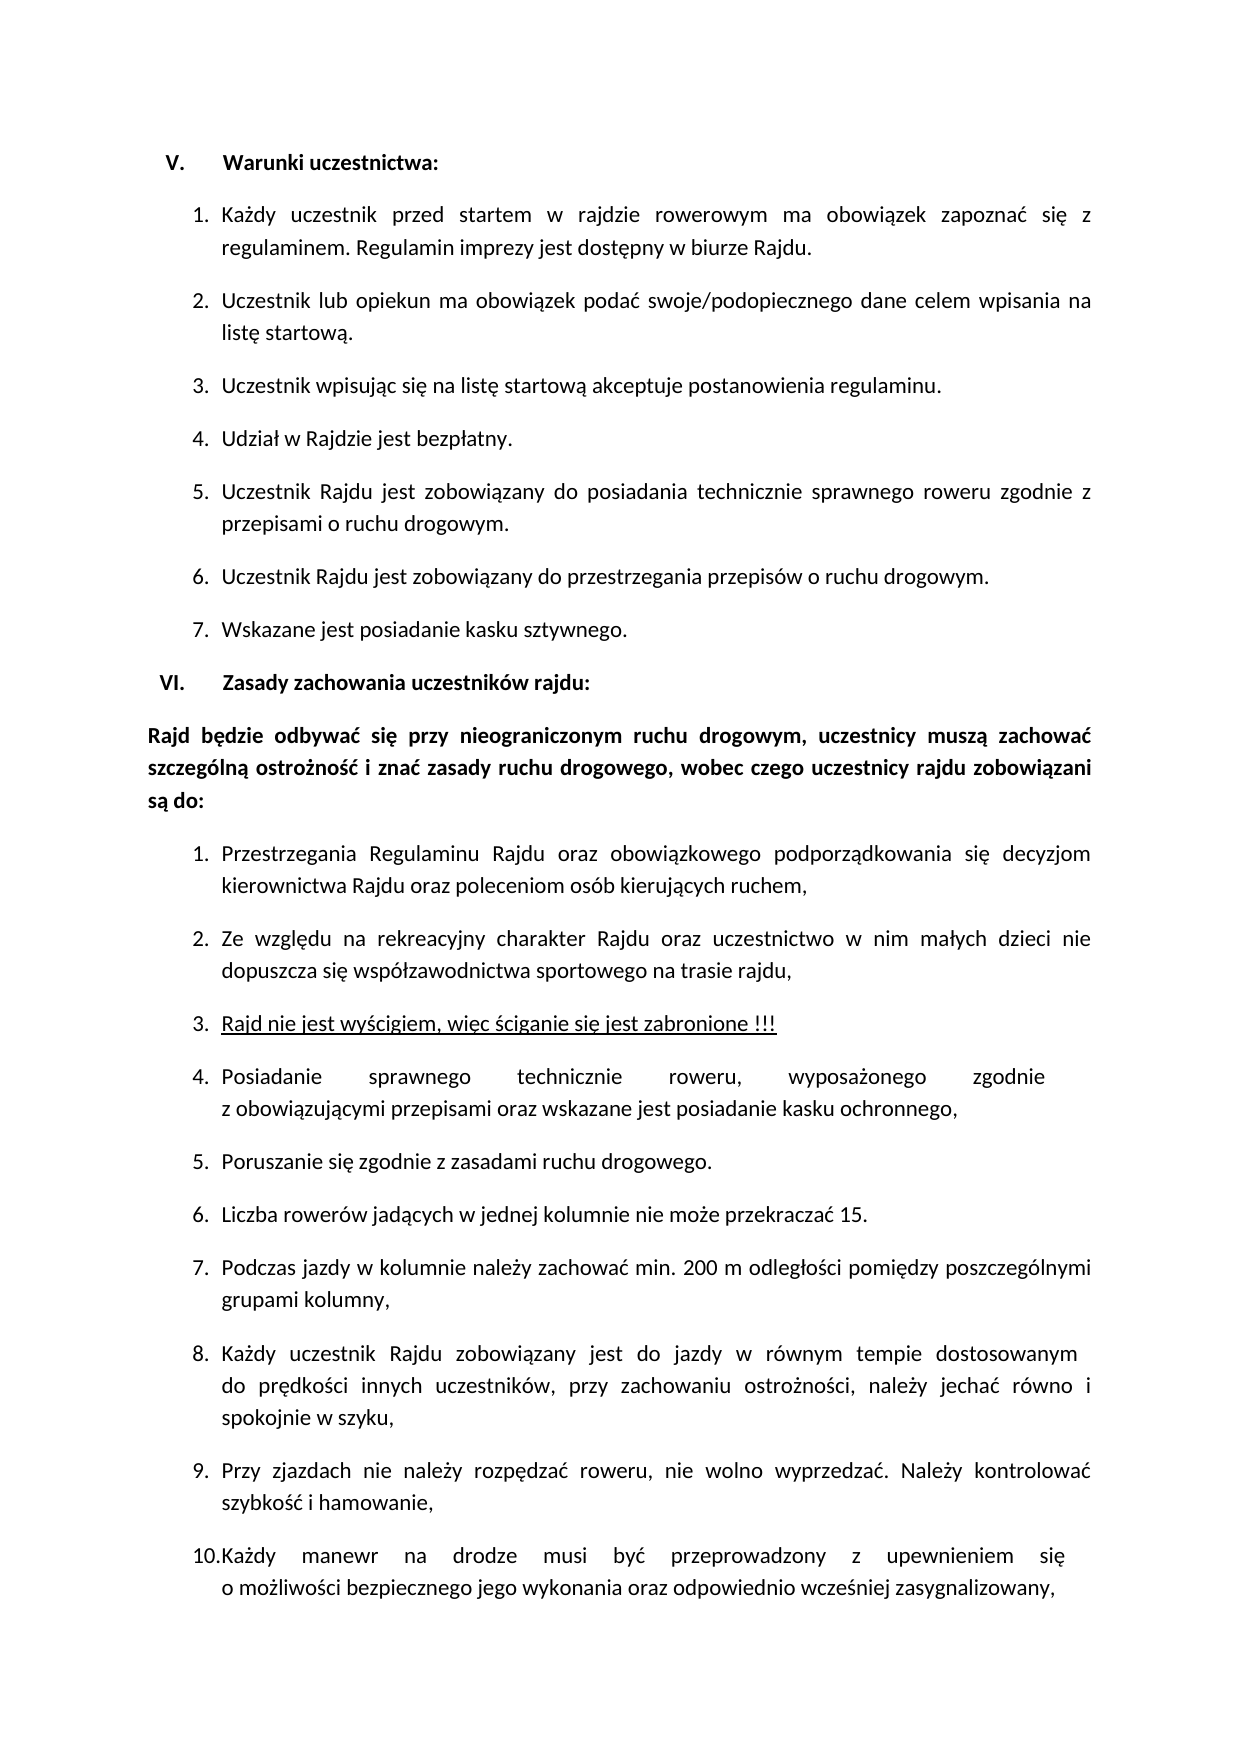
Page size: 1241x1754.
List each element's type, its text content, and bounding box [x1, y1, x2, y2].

list Każdy manewr na drodze musi być przeprowadzony z upewnieniem się o możliwości bezpiecznego jego wykonania oraz odpowiednio wcześniej zasygnalizowany, [192, 1541, 1093, 1601]
list Udział w Rajdzie jest bezpłatny. [192, 424, 1093, 452]
list Uczestnik Rajdu jest zobowiązany do przestrzegania przepisów o ruchu drogowym. [192, 562, 1093, 590]
text Rajd będzie odbywać się przy nieograniczonym ruchu drogowym, uczestnicy muszą zachować szczególną ostrożność i znać zasady ruchu drogowego, wobec czego uczestnicy rajdu zobowiązani są do: [148, 721, 1093, 814]
list Zasady zachowania uczestników rajdu: [185, 668, 1093, 696]
list Każdy uczestnik przed startem w rajdzie rowerowym ma obowiązek zapoznać się z regulaminem. Regulamin imprezy jest dostępny w biurze Rajdu. [192, 201, 1093, 261]
list Uczestnik lub opiekun ma obowiązek podać swoje/podopiecznego dane celem wpisania na listę startową. [192, 286, 1093, 346]
list Przy zjazdach nie należy rozpędzać roweru, nie wolno wyprzedzać. Należy kontrolować szybkość i hamowanie, [192, 1456, 1093, 1516]
list Każdy uczestnik Rajdu zobowiązany jest do jazdy w równym tempie dostosowanym do prędkości innych uczestników, przy zachowaniu ostrożności, należy jechać równo i spokojnie w szyku, [192, 1339, 1093, 1431]
list Podczas jazdy w kolumnie należy zachować min. 200 m odległości pomiędzy poszczególnymi grupami kolumny, [192, 1253, 1093, 1314]
list Ze względu na rekreacyjny charakter Rajdu oraz uczestnictwo w nim małych dzieci nie dopuszcza się współzawodnictwa sportowego na trasie rajdu, [192, 924, 1093, 984]
list Poruszanie się zgodnie z zasadami ruchu drogowego. [192, 1147, 1093, 1175]
list Rajd nie jest wyścigiem, więc ściganie się jest zabronione !!! [192, 1009, 1093, 1037]
list Warunki uczestnictwa: [185, 148, 1093, 176]
list Posiadanie sprawnego technicznie roweru, wyposażonego zgodnie z obowiązującymi przepisami oraz wskazane jest posiadanie kasku ochronnego, [192, 1062, 1093, 1122]
list Uczestnik wpisując się na listę startową akceptuje postanowienia regulaminu. [192, 371, 1093, 399]
list Liczba rowerów jadących w jednej kolumnie nie może przekraczać 15. [192, 1200, 1093, 1228]
list Przestrzegania Regulaminu Rajdu oraz obowiązkowego podporządkowania się decyzjom kierownictwa Rajdu oraz poleceniom osób kierujących ruchem, [192, 839, 1093, 899]
list Uczestnik Rajdu jest zobowiązany do posiadania technicznie sprawnego roweru zgodnie z przepisami o ruchu drogowym. [192, 477, 1093, 537]
list Wskazane jest posiadanie kasku sztywnego. [192, 615, 1093, 643]
